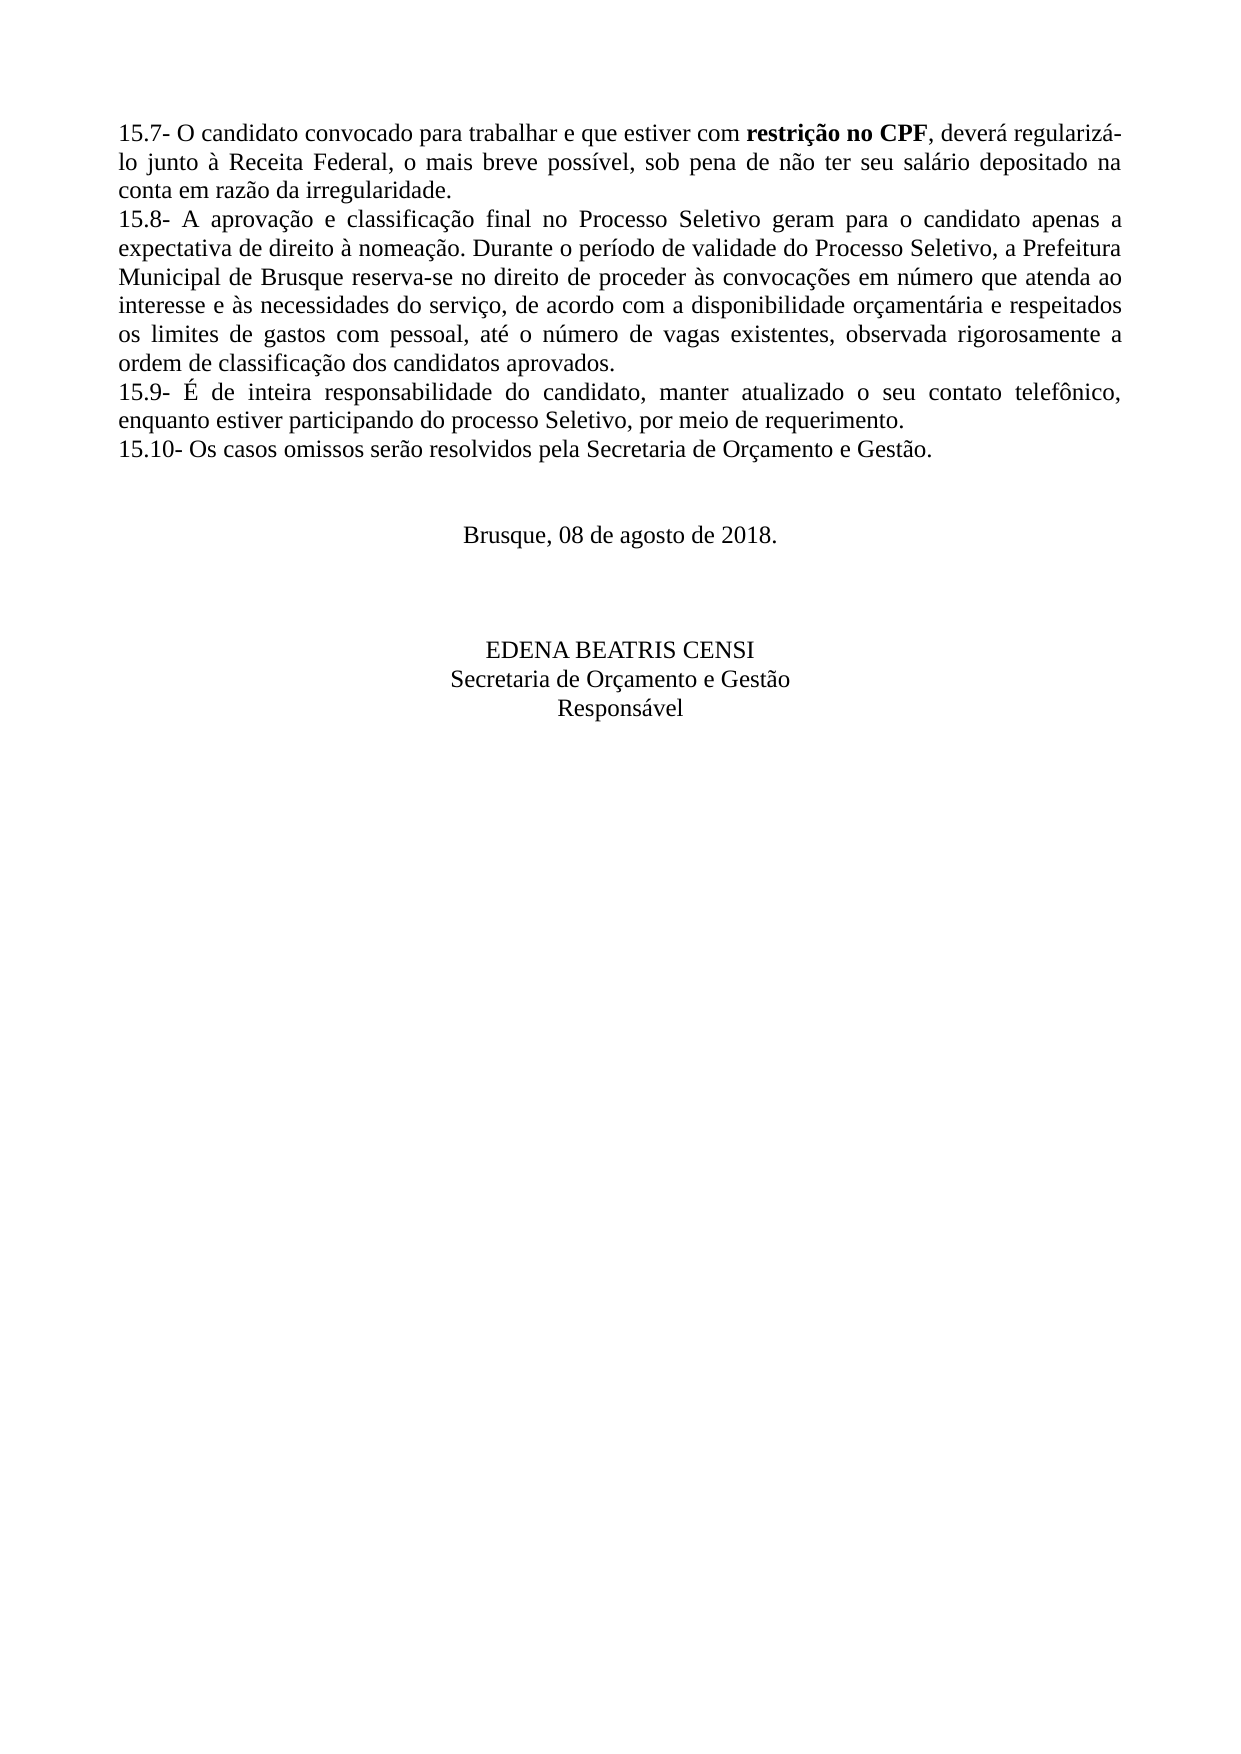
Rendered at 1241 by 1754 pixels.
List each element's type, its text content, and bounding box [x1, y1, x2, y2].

text 15.7- O candidato convocado para trabalhar e que estiver com restrição no CPF, deverá regularizá-lo junto à Receita Federal, o mais breve possível, sob pena de não ter seu salário depositado na conta em razão da irregularidade. [118, 118, 1122, 204]
text Brusque, 08 de agosto de 2018. [118, 521, 1122, 549]
text 15.9- É de inteira responsabilidade do candidato, manter atualizado o seu contato telefônico, enquanto estiver participando do processo Seletivo, por meio de requerimento. [118, 377, 1122, 434]
text Secretaria de Orçamento e Gestão [118, 664, 1122, 693]
text Responsável [118, 693, 1122, 722]
text 15.8- A aprovação e classificação final no Processo Seletivo geram para o candidato apenas a expectativa de direito à nomeação. Durante o período de validade do Processo Seletivo, a Prefeitura Municipal de Brusque reserva-se no direito de proceder às convocações em número que atenda ao interesse e às necessidades do serviço, de acordo com a disponibilidade orçamentária e respeitados os limites de gastos com pessoal, até o número de vagas existentes, observada rigorosamente a ordem de classificação dos candidatos aprovados. [118, 204, 1122, 377]
text 15.10- Os casos omissos serão resolvidos pela Secretaria de Orçamento e Gestão. [118, 434, 1122, 463]
text EDENA BEATRIS CENSI [118, 636, 1122, 664]
